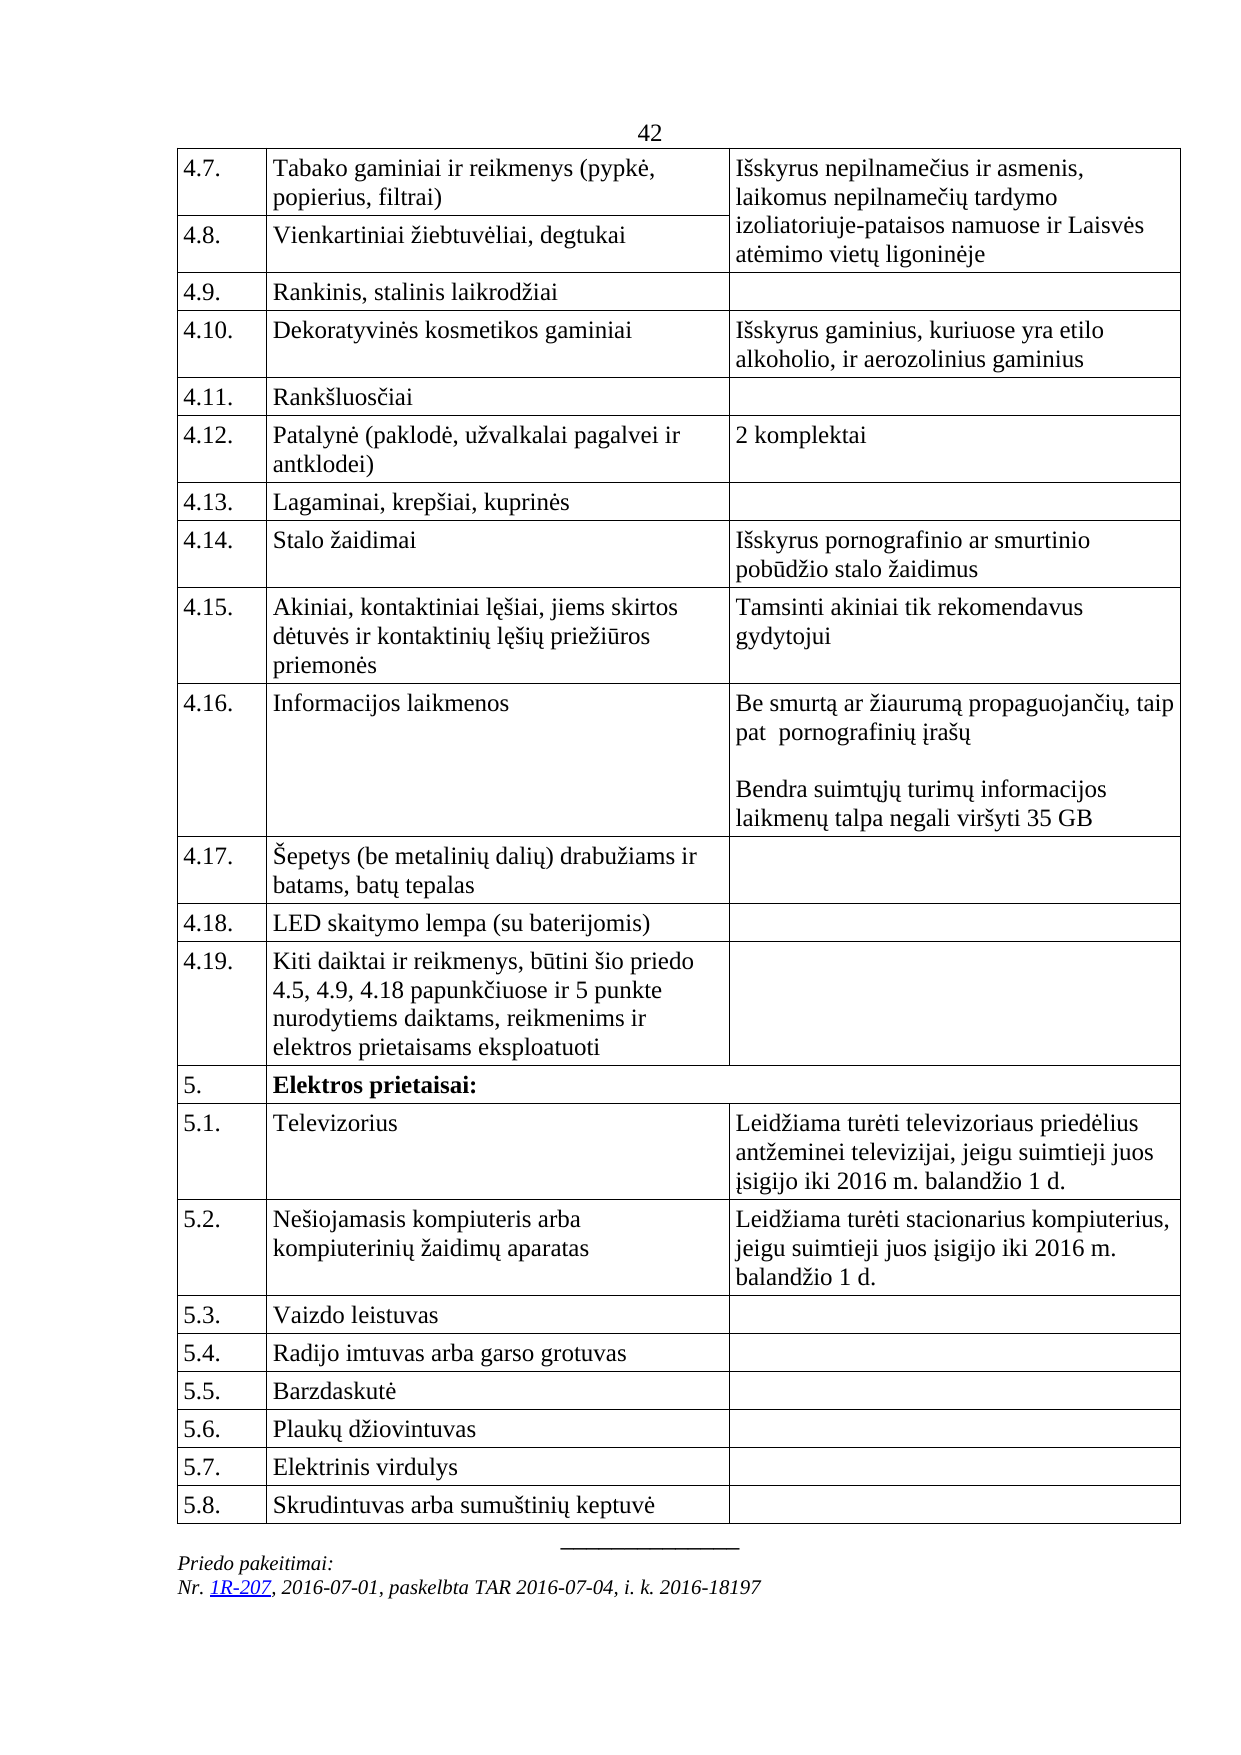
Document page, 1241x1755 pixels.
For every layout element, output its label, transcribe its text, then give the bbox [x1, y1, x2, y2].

table_cell Dekoratyvinės kosmetikos gaminiai [267, 311, 729, 377]
table_cell 4.7. [178, 149, 266, 214]
table_cell 5.7. [178, 1448, 266, 1485]
table_cell [730, 483, 1180, 520]
table_cell Stalo žaidimai [267, 521, 729, 587]
table_cell 5.5. [178, 1372, 266, 1409]
table_cell 5.4. [178, 1334, 266, 1371]
table_cell Elektrinis virdulys [267, 1448, 729, 1485]
table_cell Rankinis, stalinis laikrodžiai [267, 273, 729, 310]
table_cell 4.15. [178, 588, 266, 683]
table_cell 4.17. [178, 837, 266, 903]
table_cell [730, 1448, 1180, 1485]
table_cell Leidžiama turėti stacionarius kompiuterius, jeigu suimtieji juos įsigijo iki 2016 m. balandžio 1 d. [730, 1200, 1180, 1294]
table_cell Be smurtą ar žiaurumą propaguojančių, taip pat pornografinių įrašų Bendra suimtųjų turimų informacijos laikmenų talpa negali viršyti 35 GB [730, 684, 1180, 836]
table_cell 5.2. [178, 1200, 266, 1294]
text ______________ [177, 1524, 1122, 1551]
table_cell Radijo imtuvas arba garso grotuvas [267, 1334, 729, 1371]
table_cell Leidžiama turėti televizoriaus priedėlius antžeminei televizijai, jeigu suimtieji juos įsigijo iki 2016 m. balandžio 1 d. [730, 1104, 1180, 1199]
table_cell 4.9. [178, 273, 266, 310]
table_cell 5.1. [178, 1104, 266, 1199]
table_cell Plaukų džiovintuvas [267, 1410, 729, 1447]
table_cell Akiniai, kontaktiniai lęšiai, jiems skirtos dėtuvės ir kontaktinių lęšių priežiūros priemonės [267, 588, 729, 683]
table_cell 5. [178, 1066, 266, 1103]
table_cell 5.6. [178, 1410, 266, 1447]
table_cell 4.8. [178, 216, 266, 272]
table_cell [730, 1296, 1180, 1333]
table_cell 4.14. [178, 521, 266, 587]
table_cell Informacijos laikmenos [267, 684, 729, 836]
table_cell [730, 1486, 1180, 1523]
table_cell Išskyrus gaminius, kuriuose yra etilo alkoholio, ir aerozolinius gaminius [730, 311, 1180, 377]
table_cell 4.19. [178, 942, 266, 1065]
table_cell Išskyrus pornografinio ar smurtinio pobūdžio stalo žaidimus [730, 521, 1180, 587]
table_cell Kiti daiktai ir reikmenys, būtini šio priedo 4.5, 4.9, 4.18 papunkčiuose ir 5 punkte nurodytiems daiktams, reikmenims ir elektros prietaisams eksploatuoti [267, 942, 729, 1065]
table_cell [730, 1334, 1180, 1371]
table_cell Nešiojamasis kompiuteris arba kompiuterinių žaidimų aparatas [267, 1200, 729, 1294]
table_cell 5.8. [178, 1486, 266, 1523]
table_cell Šepetys (be metalinių dalių) drabužiams ir batams, batų tepalas [267, 837, 729, 903]
table_cell [730, 904, 1180, 941]
table_cell LED skaitymo lempa (su baterijomis) [267, 904, 729, 941]
text Priedo pakeitimai: [177, 1551, 1122, 1575]
table_cell 2 komplektai [730, 416, 1180, 482]
table_cell [730, 942, 1180, 1065]
table_cell Televizorius [267, 1104, 729, 1199]
table_cell 4.13. [178, 483, 266, 520]
table_cell Vaizdo leistuvas [267, 1296, 729, 1333]
table_cell Vienkartiniai žiebtuvėliai, degtukai [267, 216, 729, 272]
table_cell Barzdaskutė [267, 1372, 729, 1409]
table_cell [730, 273, 1180, 310]
table_cell 4.11. [178, 378, 266, 415]
table_cell [730, 1372, 1180, 1409]
table_cell [730, 1410, 1180, 1447]
table_cell Skrudintuvas arba sumuštinių keptuvė [267, 1486, 729, 1523]
table_cell 4.12. [178, 416, 266, 482]
table_cell 4.10. [178, 311, 266, 377]
table_cell Patalynė (paklodė, užvalkalai pagalvei ir antklodei) [267, 416, 729, 482]
table_cell 5.3. [178, 1296, 266, 1333]
table_cell Tamsinti akiniai tik rekomendavus gydytojui [730, 588, 1180, 683]
table_cell 4.16. [178, 684, 266, 836]
table_cell Išskyrus nepilnamečius ir asmenis, laikomus nepilnamečių tardymo izoliatoriuje-pataisos namuose ir Laisvės atėmimo vietų ligoninėje [730, 149, 1180, 272]
table_cell [730, 378, 1180, 415]
table_cell Lagaminai, krepšiai, kuprinės [267, 483, 729, 520]
table_cell Elektros prietaisai: [267, 1066, 1180, 1103]
table_cell 4.18. [178, 904, 266, 941]
table_cell Tabako gaminiai ir reikmenys (pypkė, popierius, filtrai) [267, 149, 729, 214]
table_cell [730, 837, 1180, 903]
table_cell Rankšluosčiai [267, 378, 729, 415]
text Nr. 1R-207, 2016-07-01, paskelbta TAR 2016-07-04, i. k. 2016-18197 [177, 1575, 1122, 1599]
